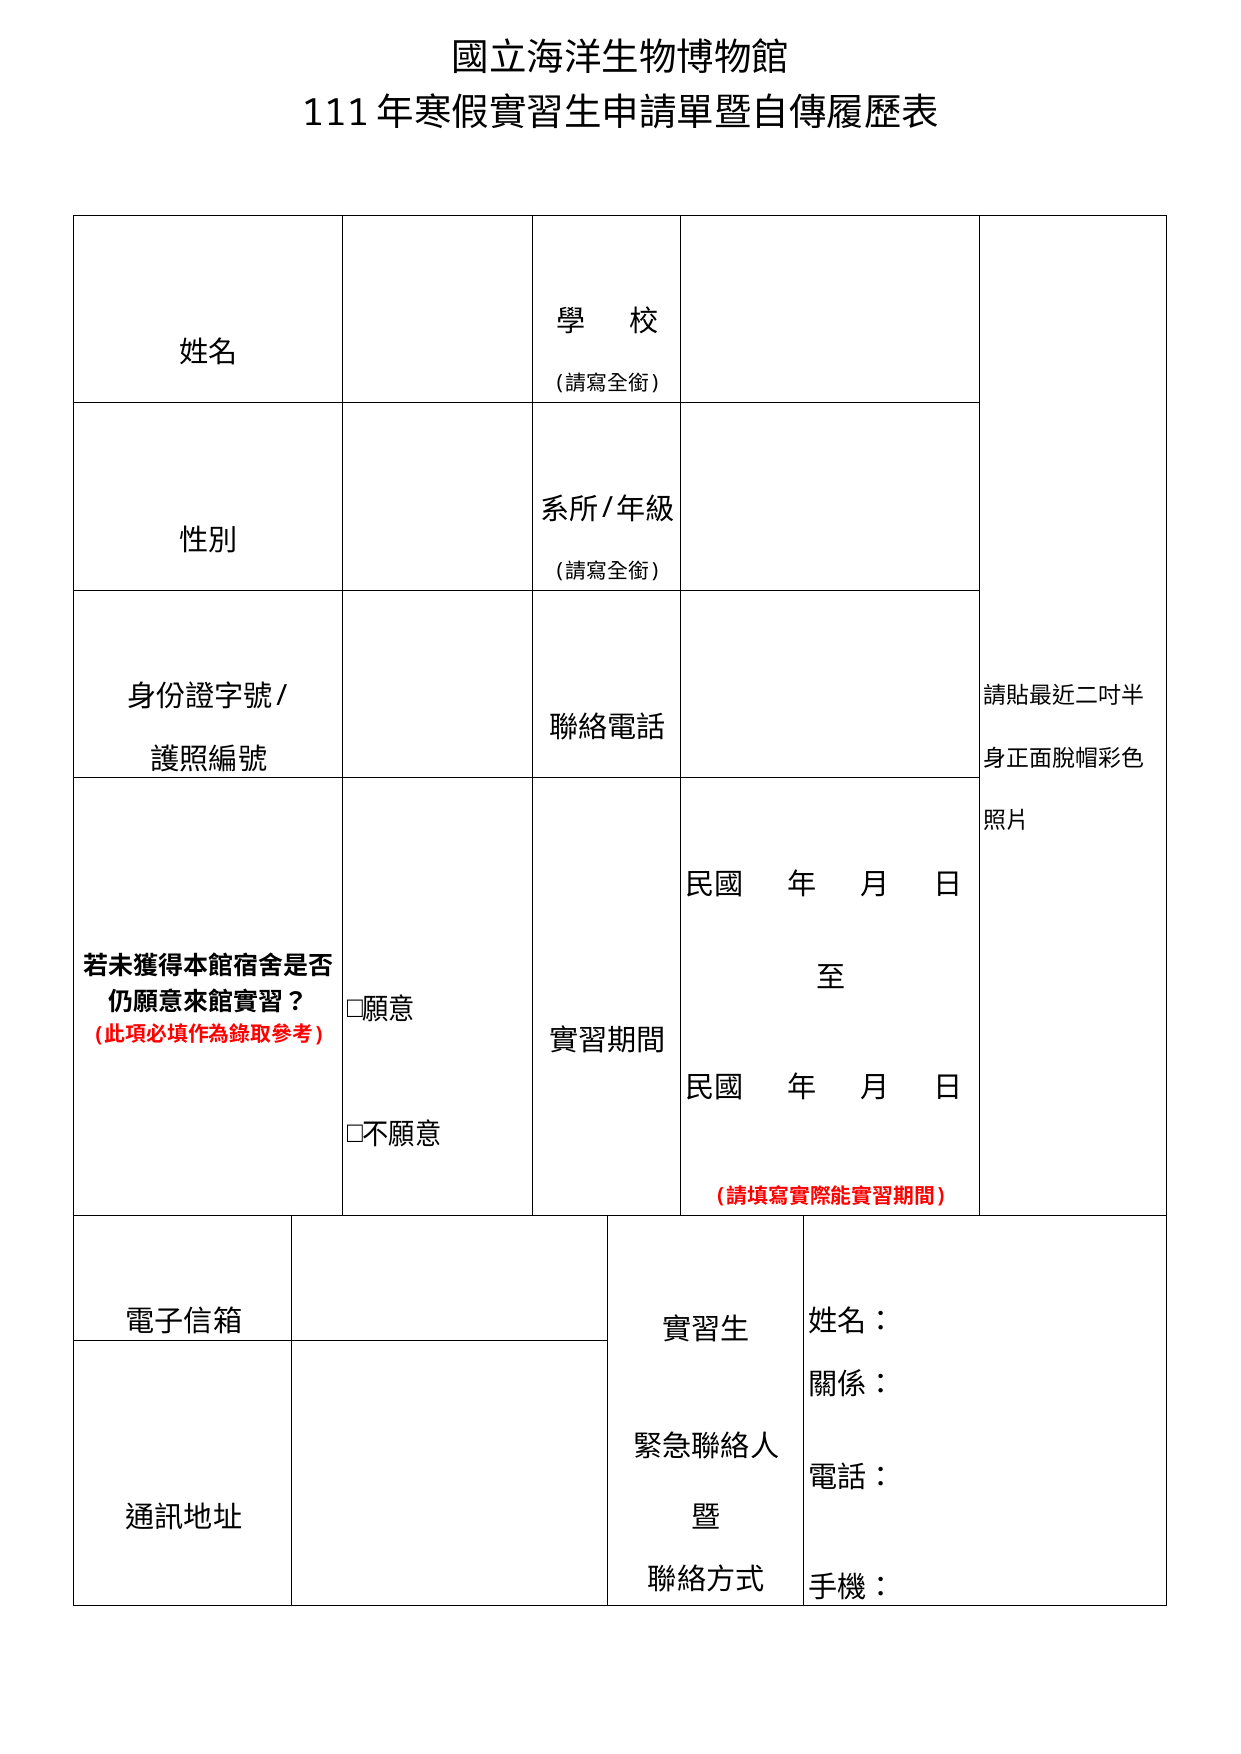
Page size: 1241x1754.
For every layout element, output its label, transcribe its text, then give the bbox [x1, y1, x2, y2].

table_cell [681, 403, 979, 590]
text 111年寒假實習生申請單暨自傳履歷表 [89, 82, 1152, 136]
table_cell 姓名： 關係： 電話： 手機： [804, 1216, 1166, 1605]
table_cell 通訊地址 [74, 1341, 291, 1605]
table_header 姓名 [74, 216, 342, 402]
text 國立海洋生物博物館 [89, 27, 1152, 82]
table_cell 電子信箱 [74, 1216, 291, 1340]
table_header [681, 216, 979, 402]
table_cell 聯絡電話 [533, 591, 680, 777]
table_cell [343, 591, 532, 777]
table_cell □願意 □不願意 [343, 778, 532, 1215]
table_cell 性別 [74, 403, 342, 590]
table_header 請貼最近二吋半身正面脫帽彩色照片 [980, 216, 1166, 1215]
table_cell [292, 1216, 607, 1340]
table_cell 實習生 緊急聯絡人 暨 聯絡方式 [608, 1216, 803, 1605]
table_cell 若未獲得本館宿舍是否仍願意來館實習？ (此項必填作為錄取參考) [74, 778, 342, 1215]
table_cell 身份證字號/ 護照編號 [74, 591, 342, 777]
table_header 學 校 (請寫全銜) [533, 216, 680, 402]
table_cell [681, 591, 979, 777]
table_cell [343, 403, 532, 590]
table_cell [292, 1341, 607, 1605]
table_cell 實習期間 [533, 778, 680, 1215]
table_header [343, 216, 532, 402]
table_cell 民國 年 月 日 至 民國 年 月 日 (請填寫實際能實習期間) [681, 778, 979, 1215]
table_cell 系所/年級 (請寫全銜) [533, 403, 680, 590]
